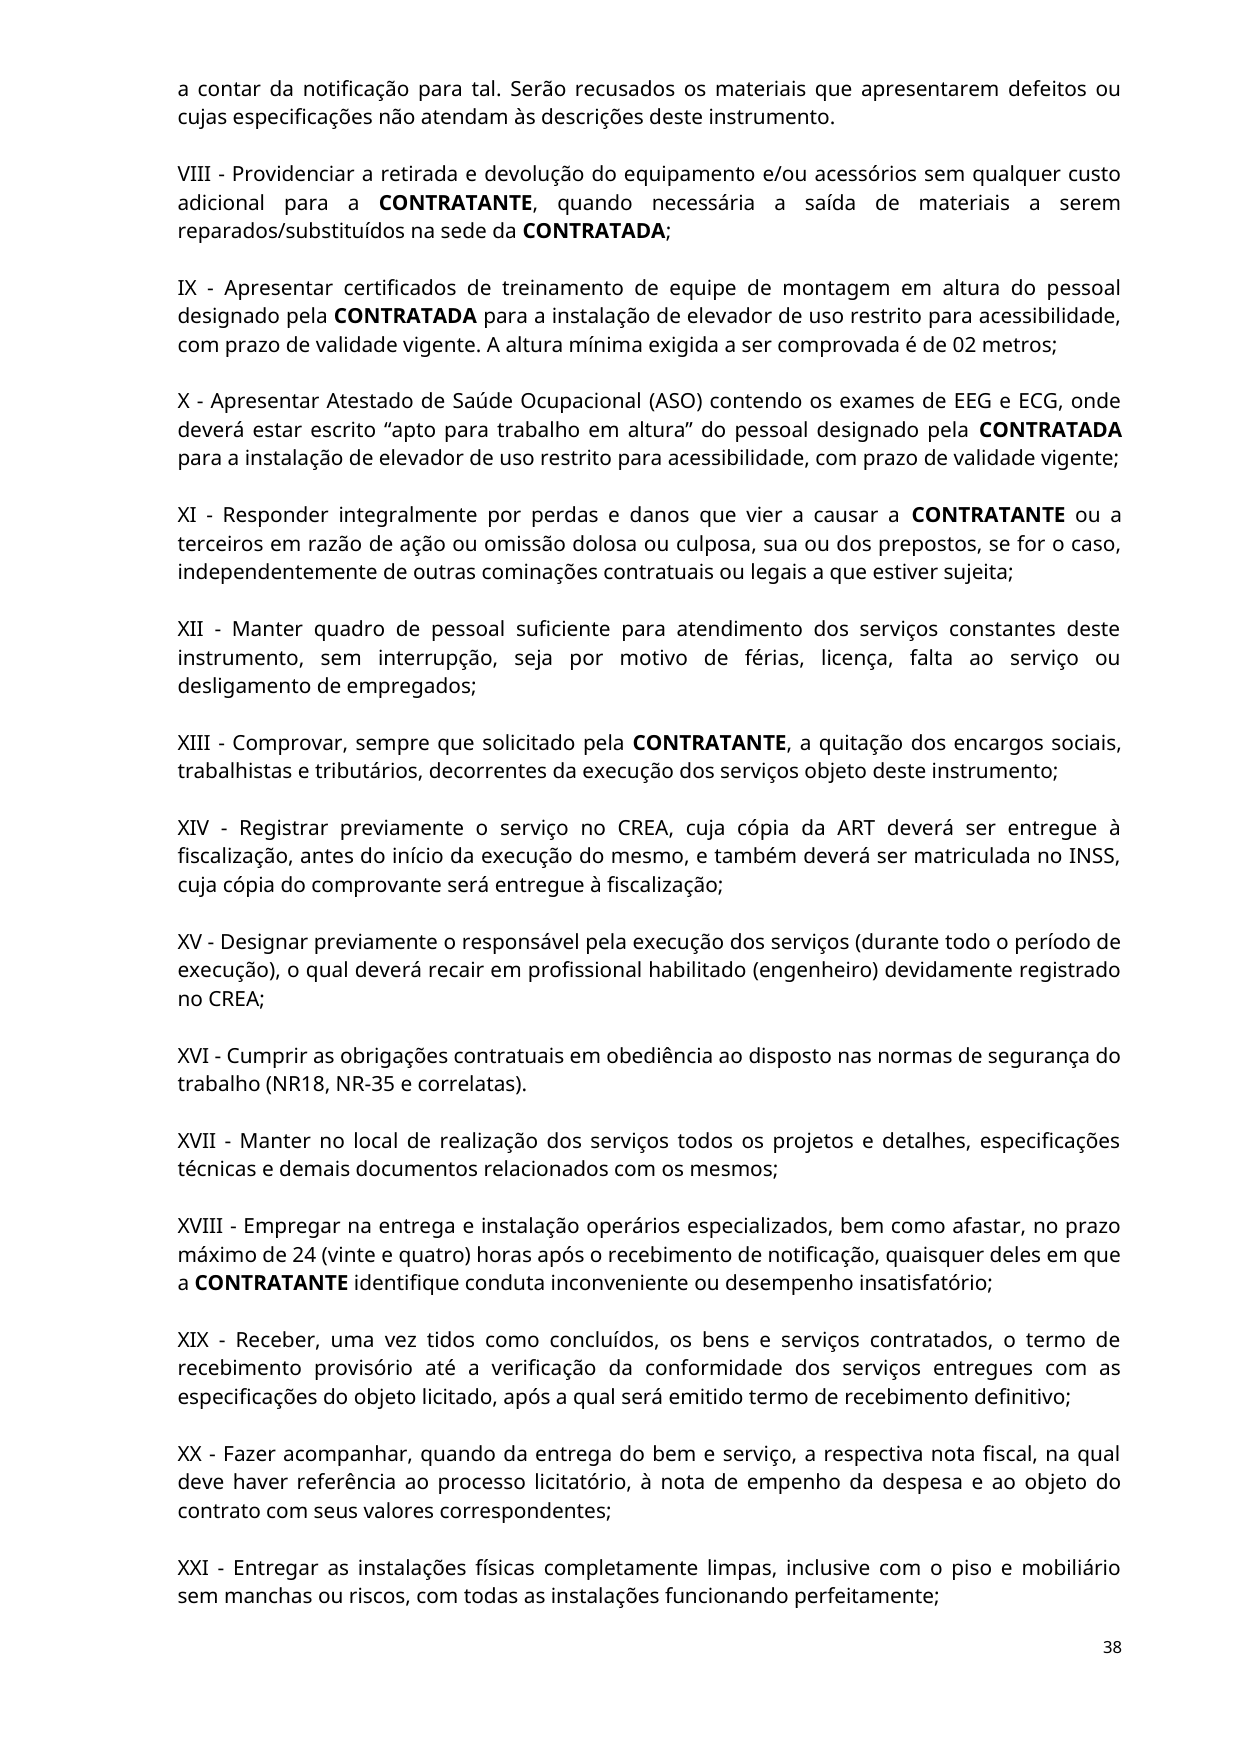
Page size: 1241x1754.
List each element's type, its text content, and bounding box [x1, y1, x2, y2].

text XIII - Comprovar, sempre que solicitado pela CONTRATANTE, a quitação dos encargos sociais, trabalhistas e tributários, decorrentes da execução dos serviços objeto deste instrumento; [177, 728, 1122, 785]
text XV - Designar previamente o responsável pela execução dos serviços (durante todo o período de execução), o qual deverá recair em profissional habilitado (engenheiro) devidamente registrado no CREA; [177, 927, 1122, 1012]
text XVIII - Empregar na entrega e instalação operários especializados, bem como afastar, no prazo máximo de 24 (vinte e quatro) horas após o recebimento de notificação, quaisquer deles em que a CONTRATANTE identifique conduta inconveniente ou desempenho insatisfatório; [177, 1211, 1122, 1297]
text XII - Manter quadro de pessoal suficiente para atendimento dos serviços constantes deste instrumento, sem interrupção, seja por motivo de férias, licença, falta ao serviço ou desligamento de empregados; [177, 614, 1122, 699]
text XI - Responder integralmente por perdas e danos que vier a causar a CONTRATANTE ou a terceiros em razão de ação ou omissão dolosa ou culposa, sua ou dos prepostos, se for o caso, independentemente de outras cominações contratuais ou legais a que estiver sujeita; [177, 500, 1122, 586]
text XVII - Manter no local de realização dos serviços todos os projetos e detalhes, especificações técnicas e demais documentos relacionados com os mesmos; [177, 1126, 1122, 1183]
text XXI - Entregar as instalações físicas completamente limpas, inclusive com o piso e mobiliário sem manchas ou riscos, com todas as instalações funcionando perfeitamente; [177, 1553, 1122, 1609]
text a contar da notificação para tal. Serão recusados os materiais que apresentarem defeitos ou cujas especificações não atendam às descrições deste instrumento. [177, 74, 1122, 131]
text XX - Fazer acompanhar, quando da entrega do bem e serviço, a respectiva nota fiscal, na qual deve haver referência ao processo licitatório, à nota de empenho da despesa e ao objeto do contrato com seus valores correspondentes; [177, 1439, 1122, 1524]
text VIII - Providenciar a retirada e devolução do equipamento e/ou acessórios sem qualquer custo adicional para a CONTRATANTE, quando necessária a saída de materiais a serem reparados/substituídos na sede da CONTRATADA; [177, 159, 1122, 244]
text XIV - Registrar previamente o serviço no CREA, cuja cópia da ART deverá ser entregue à fiscalização, antes do início da execução do mesmo, e também deverá ser matriculada no INSS, cuja cópia do comprovante será entregue à fiscalização; [177, 813, 1122, 898]
text X - Apresentar Atestado de Saúde Ocupacional (ASO) contendo os exames de EEG e ECG, onde deverá estar escrito “apto para trabalho em altura” do pessoal designado pela CONTRATADA para a instalação de elevador de uso restrito para acessibilidade, com prazo de validade vigente; [177, 387, 1122, 472]
text XIX - Receber, uma vez tidos como concluídos, os bens e serviços contratados, o termo de recebimento provisório até a verificação da conformidade dos serviços entregues com as especificações do objeto licitado, após a qual será emitido termo de recebimento definitivo; [177, 1325, 1122, 1410]
text IX - Apresentar certificados de treinamento de equipe de montagem em altura do pessoal designado pela CONTRATADA para a instalação de elevador de uso restrito para acessibilidade, com prazo de validade vigente. A altura mínima exigida a ser comprovada é de 02 metros; [177, 273, 1122, 358]
text XVI - Cumprir as obrigações contratuais em obediência ao disposto nas normas de segurança do trabalho (NR18, NR-35 e correlatas). [177, 1041, 1122, 1098]
